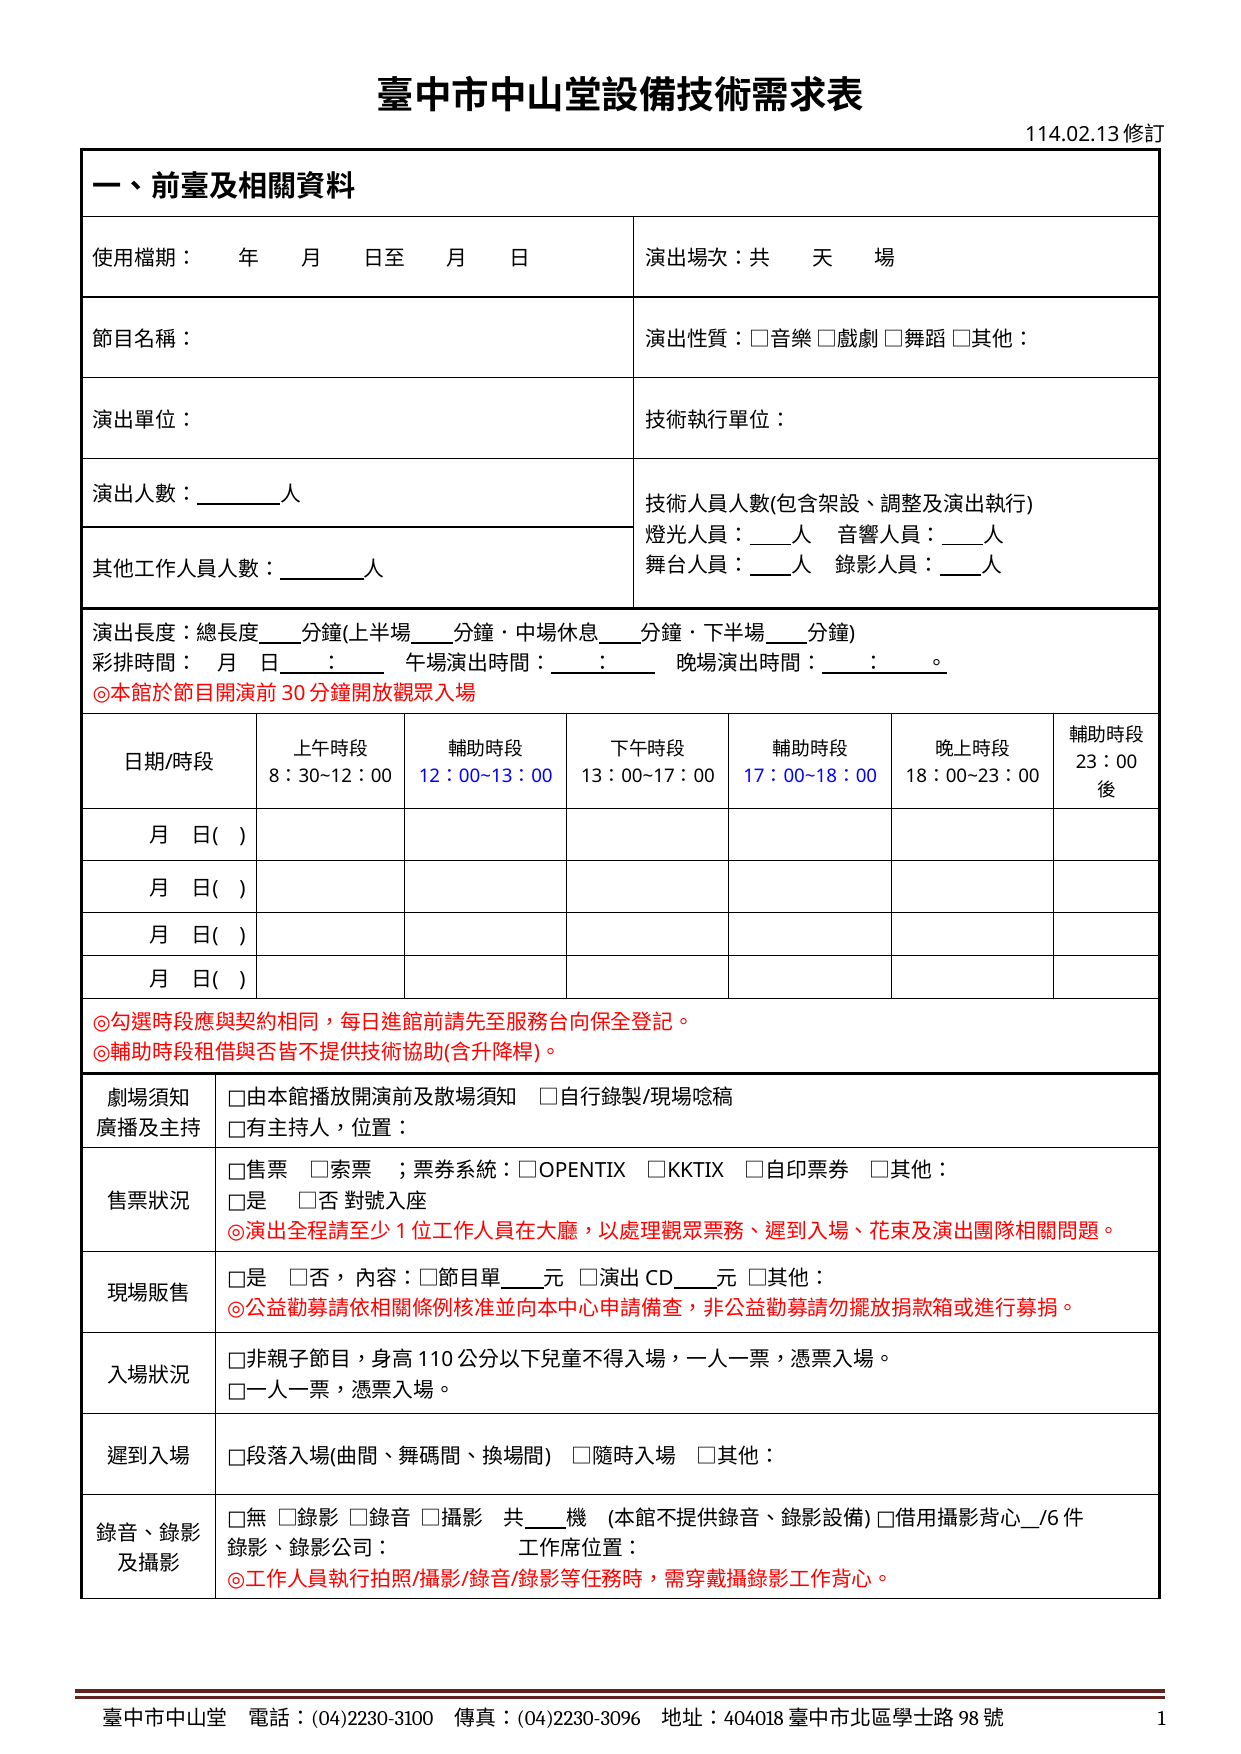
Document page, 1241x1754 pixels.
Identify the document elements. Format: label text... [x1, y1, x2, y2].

table_cell 其他工作人員人數： 人 [83, 528, 633, 607]
table_cell [257, 956, 404, 998]
table_cell □無 □錄影 □錄音 □攝影 共 機 (本館不提供錄音、錄影設備) □借用攝影背心__/6件 錄影、錄影公司： 工作席位置： ◎工作人員執行拍照/攝影/錄音/錄影等任務時，需穿戴攝錄影工作背心。 [216, 1495, 1158, 1598]
table_cell [405, 913, 566, 955]
table_cell 售票狀況 [83, 1148, 215, 1251]
table_cell 月 日( ) [83, 809, 256, 859]
table_cell [1054, 956, 1158, 998]
table_cell 上午時段 8：30~12：00 [257, 714, 404, 807]
table_cell 技術人員人數(包含架設、調整及演出執行) 燈光人員： 人 音響人員： 人 舞台人員： 人 錄影人員： 人 [634, 459, 1158, 607]
table_cell 節目名稱： [83, 298, 633, 377]
table_cell 月 日( ) [83, 913, 256, 955]
table_cell 下午時段 13：00~17：00 [567, 714, 728, 807]
table_cell [892, 956, 1053, 998]
table_cell [729, 809, 891, 859]
table_cell 演出性質：□音樂 □戲劇 □舞蹈 □其他： [634, 298, 1158, 377]
table_cell 使用檔期： 年 月 日至 月 日 [83, 217, 633, 296]
table_cell [729, 913, 891, 955]
table_cell 輔助時段 17：00~18：00 [729, 714, 891, 807]
table_cell 月 日( ) [83, 956, 256, 998]
table_cell □由本館播放開演前及散場須知 □自行錄製/現場唸稿 □有主持人，位置： [216, 1075, 1158, 1147]
table_cell 錄音、錄影及攝影 [83, 1495, 215, 1598]
table_cell [892, 913, 1053, 955]
table_cell 技術執行單位： [634, 378, 1158, 458]
table_cell 演出單位： [83, 378, 633, 458]
table_cell □售票 □索票 ；票券系統：□OPENTIX □KKTIX □自印票券 □其他： □是 □否 對號入座 ◎演出全程請至少1位工作人員在大廳，以處理觀眾票務、遲到入場、花束及演出團隊相關問題。 [216, 1148, 1158, 1251]
table_cell [567, 913, 728, 955]
table_cell 晚上時段 18：00~23：00 [892, 714, 1053, 807]
table_cell [405, 956, 566, 998]
table_cell [892, 809, 1053, 859]
table_cell 輔助時段 12：00~13：00 [405, 714, 566, 807]
table_cell □非親子節目，身高110公分以下兒童不得入場，一人一票，憑票入場。 □一人一票，憑票入場。 [216, 1333, 1158, 1413]
table_cell [1054, 809, 1158, 859]
table_cell 遲到入場 [83, 1414, 215, 1494]
table_cell [567, 956, 728, 998]
table_cell [257, 861, 404, 912]
table_cell 劇場須知 廣播及主持 [83, 1075, 215, 1147]
table_cell 輔助時段 23：00後 [1054, 714, 1158, 807]
table_cell [567, 809, 728, 859]
text 114.02.13修訂 [75, 117, 1165, 148]
table_cell 演出人數： 人 [83, 459, 633, 526]
text 臺中市中山堂設備技術需求表 [75, 75, 1165, 117]
table_cell [567, 861, 728, 912]
table_cell 月 日( ) [83, 861, 256, 912]
table_cell 演出場次：共 天 場 [634, 217, 1158, 296]
table_cell [1054, 861, 1158, 912]
table_cell [405, 809, 566, 859]
table_cell □是 □否， 內容：□節目單 元 □演出CD 元 □其他： ◎公益勸募請依相關條例核准並向本中心申請備查，非公益勸募請勿擺放捐款箱或進行募捐。 [216, 1252, 1158, 1332]
table_cell ◎勾選時段應與契約相同，每日進館前請先至服務台向保全登記。 ◎輔助時段租借與否皆不提供技術協助(含升降桿)。 [83, 999, 1158, 1072]
table_cell 演出長度：總長度 分鐘(上半場 分鐘．中場休息 分鐘．下半場 分鐘) 彩排時間： 月 日 ： 午場演出時間： ： 晚場演出時間： ： 。 ◎本館於節目開演前30分鐘開放觀眾入場 [83, 610, 1158, 713]
table_cell [257, 809, 404, 859]
table_cell [405, 861, 566, 912]
table_cell [729, 956, 891, 998]
table_cell [257, 913, 404, 955]
table_header 一、前臺及相關資料 [83, 151, 1158, 216]
table_cell □段落入場(曲間、舞碼間、換場間) □隨時入場 □其他： [216, 1414, 1158, 1494]
table_cell 現場販售 [83, 1252, 215, 1332]
table_cell 入場狀況 [83, 1333, 215, 1413]
table_cell 日期/時段 [83, 714, 256, 807]
table_cell [729, 861, 891, 912]
table_cell [1054, 913, 1158, 955]
table_cell [892, 861, 1053, 912]
